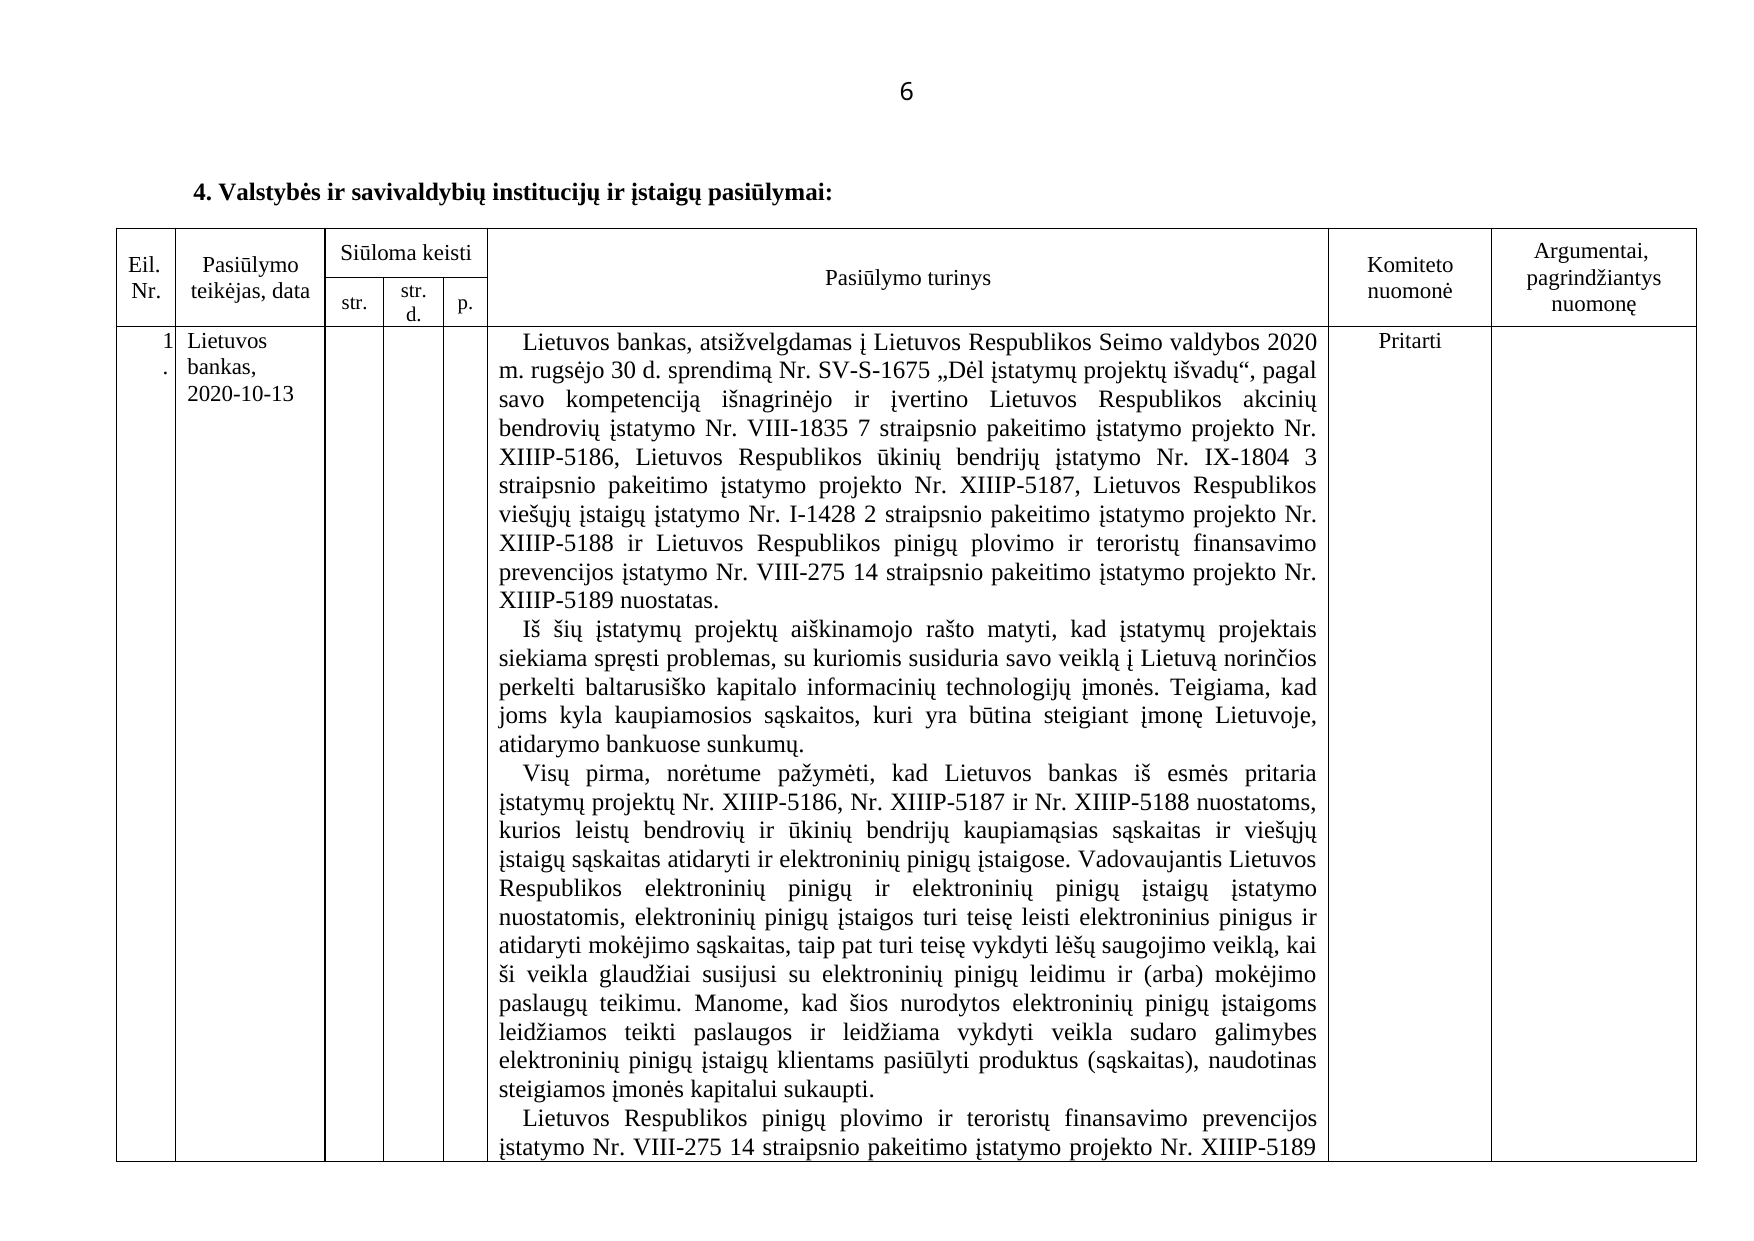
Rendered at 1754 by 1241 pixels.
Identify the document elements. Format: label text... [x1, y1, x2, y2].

table_cell Lietuvos bankas, 2020-10-13 [176, 327, 324, 1161]
table_cell [444, 327, 487, 1161]
table_cell Pritarti [1329, 327, 1491, 1161]
table_cell [326, 327, 383, 1161]
table_cell [117, 327, 175, 1161]
table_cell Lietuvos bankas, atsižvelgdamas į Lietuvos Respublikos Seimo valdybos 2020 m. rugsėjo 30 d. sprendimą Nr. SV-S-1675 „Dėl įstatymų projektų išvadų“, pagal savo kompetenciją išnagrinėjo ir įvertino Lietuvos Respublikos akcinių bendrovių įstatymo Nr. VIII-1835 7 straipsnio pakeitimo įstatymo projekto Nr. XIIIP-5186, Lietuvos Respublikos ūkinių bendrijų įstatymo Nr. IX-1804 3 straipsnio pakeitimo įstatymo projekto Nr. XIIIP-5187, Lietuvos Respublikos viešųjų įstaigų įstatymo Nr. I-1428 2 straipsnio pakeitimo įstatymo projekto Nr. XIIIP-5188 ir Lietuvos Respublikos pinigų plovimo ir teroristų finansavimo prevencijos įstatymo Nr. VIII-275 14 straipsnio pakeitimo įstatymo projekto Nr. XIIIP-5189 nuostatas. Iš šių įstatymų projektų aiškinamojo rašto matyti, kad įstatymų projektais siekiama spręsti problemas, su kuriomis susiduria savo veiklą į Lietuvą norinčios perkelti baltarusiško kapitalo informacinių technologijų įmonės. Teigiama, kad joms kyla kaupiamosios sąskaitos, kuri yra būtina steigiant įmonę Lietuvoje, atidarymo bankuose sunkumų. Visų pirma, norėtume pažymėti, kad Lietuvos bankas iš esmės pritaria įstatymų projektų Nr. XIIIP-5186, Nr. XIIIP-5187 ir Nr. XIIIP-5188 nuostatoms, kurios leistų bendrovių ir ūkinių bendrijų kaupiamąsias sąskaitas ir viešųjų įstaigų sąskaitas atidaryti ir elektroninių pinigų įstaigose. Vadovaujantis Lietuvos Respublikos elektroninių pinigų ir elektroninių pinigų įstaigų įstatymo nuostatomis, elektroninių pinigų įstaigos turi teisę leisti elektroninius pinigus ir atidaryti mokėjimo sąskaitas, taip pat turi teisę vykdyti lėšų saugojimo veiklą, kai ši veikla glaudžiai susijusi su elektroninių pinigų leidimu ir (arba) mokėjimo paslaugų teikimu. Manome, kad šios nurodytos elektroninių pinigų įstaigoms leidžiamos teikti paslaugos ir leidžiama vykdyti veikla sudaro galimybes elektroninių pinigų įstaigų klientams pasiūlyti produktus (sąskaitas), naudotinas steigiamos įmonės kapitalui sukaupti. Lietuvos Respublikos pinigų plovimo ir teroristų finansavimo prevencijos įstatymo Nr. VIII-275 14 straipsnio pakeitimo įstatymo projekto Nr. XIIIP-5189 [488, 327, 1328, 1161]
table_header Komiteto nuomonė [1329, 229, 1491, 326]
table_cell [384, 327, 443, 1161]
table_header Eil. Nr. [117, 229, 175, 326]
table_cell str. d. [384, 278, 443, 326]
table_header Pasiūlymo turinys [488, 229, 1328, 326]
text 4. Valstybės ir savivaldybių institucijų ir įstaigų pasiūlymai: [118, 177, 1695, 206]
table_cell [1492, 327, 1696, 1161]
table_cell str. [326, 278, 383, 326]
table_header Argumentai, pagrindžiantys nuomonę [1492, 229, 1696, 326]
table_header Pasiūlymo teikėjas, data [176, 229, 324, 326]
table_header Siūloma keisti [326, 229, 487, 277]
table_cell p. [444, 278, 487, 326]
